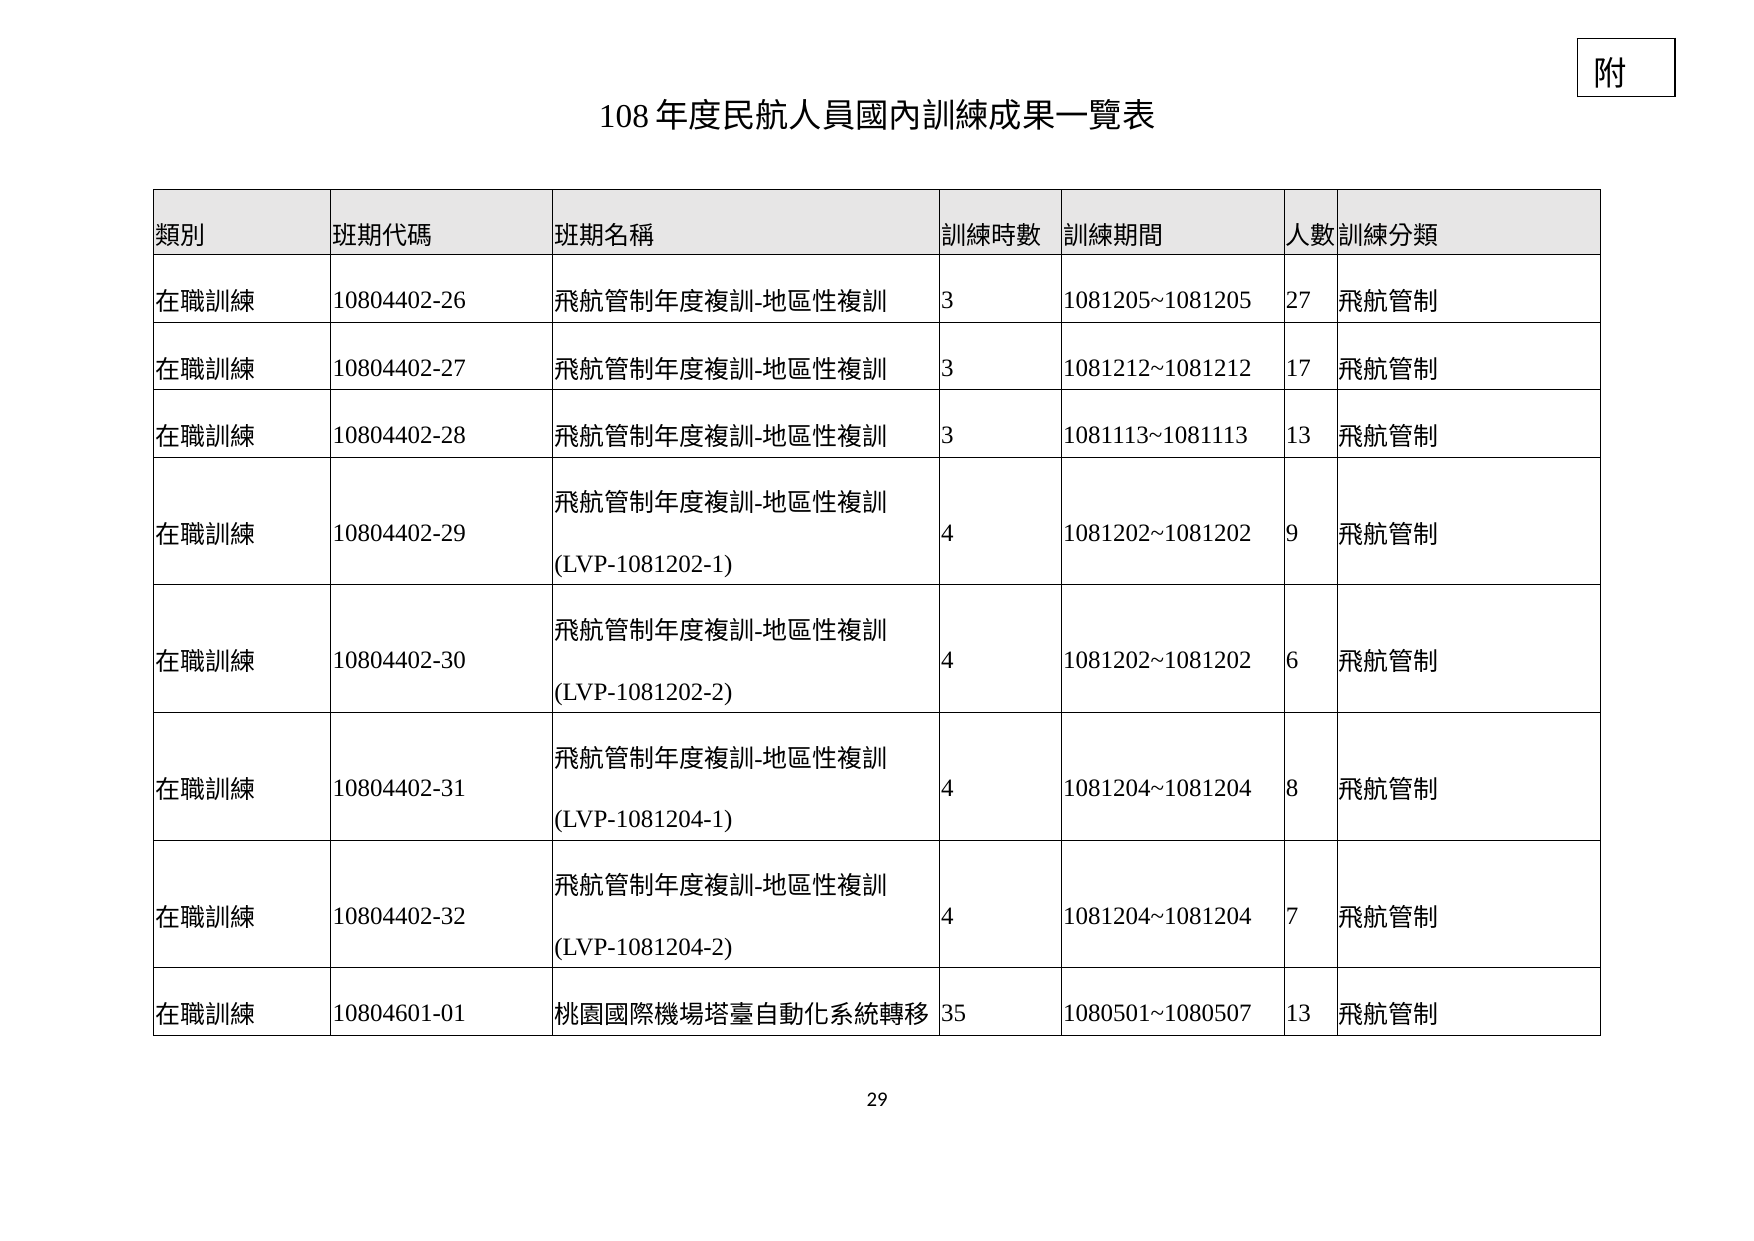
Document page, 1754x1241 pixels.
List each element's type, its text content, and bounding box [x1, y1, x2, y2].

table_cell 1080501~1080507 [1062, 968, 1284, 1035]
table_cell 17 [1285, 323, 1337, 389]
table_cell 1081202~1081202 [1062, 458, 1284, 584]
table_cell 1081212~1081212 [1062, 323, 1284, 389]
table_cell 10804402-31 [331, 713, 552, 839]
table_cell 7 [1285, 841, 1337, 967]
table_cell 3 [940, 255, 1061, 322]
table_cell 飛航管制年度複訓-地區性複訓 (LVP-1081204-2) [553, 841, 939, 967]
table_cell 飛航管制 [1338, 323, 1600, 389]
table_cell 3 [940, 323, 1061, 389]
table_cell 飛航管制 [1338, 841, 1600, 967]
table_cell 飛航管制 [1338, 713, 1600, 839]
table_header 人數 [1285, 190, 1337, 254]
table_cell 在職訓練 [154, 390, 330, 457]
table_cell 飛航管制年度複訓-地區性複訓 [553, 323, 939, 389]
table_cell 9 [1285, 458, 1337, 584]
table_header 訓練期間 [1062, 190, 1284, 254]
table_cell 飛航管制 [1338, 255, 1600, 322]
table_cell 在職訓練 [154, 255, 330, 322]
table_cell 10804402-28 [331, 390, 552, 457]
table_cell 10804402-29 [331, 458, 552, 584]
table_cell 10804402-30 [331, 585, 552, 712]
table_header 訓練時數 [940, 190, 1061, 254]
table_cell 4 [940, 841, 1061, 967]
table_header 班期代碼 [331, 190, 552, 254]
table_cell 在職訓練 [154, 323, 330, 389]
table_cell 4 [940, 713, 1061, 839]
table_cell 10804402-32 [331, 841, 552, 967]
table_cell 在職訓練 [154, 585, 330, 712]
table_cell 10804402-26 [331, 255, 552, 322]
table_cell 10804601-01 [331, 968, 552, 1035]
table_cell 1081202~1081202 [1062, 585, 1284, 712]
table_cell 在職訓練 [154, 841, 330, 967]
table_cell 35 [940, 968, 1061, 1035]
table_cell 飛航管制年度複訓-地區性複訓 [553, 390, 939, 457]
table_cell 3 [940, 390, 1061, 457]
table_header 訓練分類 [1338, 190, 1600, 254]
table_cell 飛航管制年度複訓-地區性複訓 [553, 255, 939, 322]
table_cell 桃園國際機場塔臺自動化系統轉移 [553, 968, 939, 1035]
table_cell 1081204~1081204 [1062, 713, 1284, 839]
table_cell 10804402-27 [331, 323, 552, 389]
table_cell 13 [1285, 390, 1337, 457]
table_cell 1081205~1081205 [1062, 255, 1284, 322]
table_header 類別 [154, 190, 330, 254]
table_cell 飛航管制 [1338, 390, 1600, 457]
table_cell 27 [1285, 255, 1337, 322]
table_cell 6 [1285, 585, 1337, 712]
table_cell 飛航管制 [1338, 968, 1600, 1035]
table_cell 飛航管制年度複訓-地區性複訓 (LVP-1081202-1) [553, 458, 939, 584]
table_cell 13 [1285, 968, 1337, 1035]
table_cell 在職訓練 [154, 458, 330, 584]
table_header 班期名稱 [553, 190, 939, 254]
table_cell 飛航管制 [1338, 458, 1600, 584]
table_cell 4 [940, 458, 1061, 584]
table_cell 在職訓練 [154, 968, 330, 1035]
table_cell 1081204~1081204 [1062, 841, 1284, 967]
table_cell 飛航管制年度複訓-地區性複訓 (LVP-1081202-2) [553, 585, 939, 712]
table_cell 飛航管制 [1338, 585, 1600, 712]
table_cell 飛航管制年度複訓-地區性複訓 (LVP-1081204-1) [553, 713, 939, 839]
table_cell 8 [1285, 713, 1337, 839]
table_cell 4 [940, 585, 1061, 712]
table_cell 1081113~1081113 [1062, 390, 1284, 457]
table_cell 在職訓練 [154, 713, 330, 839]
